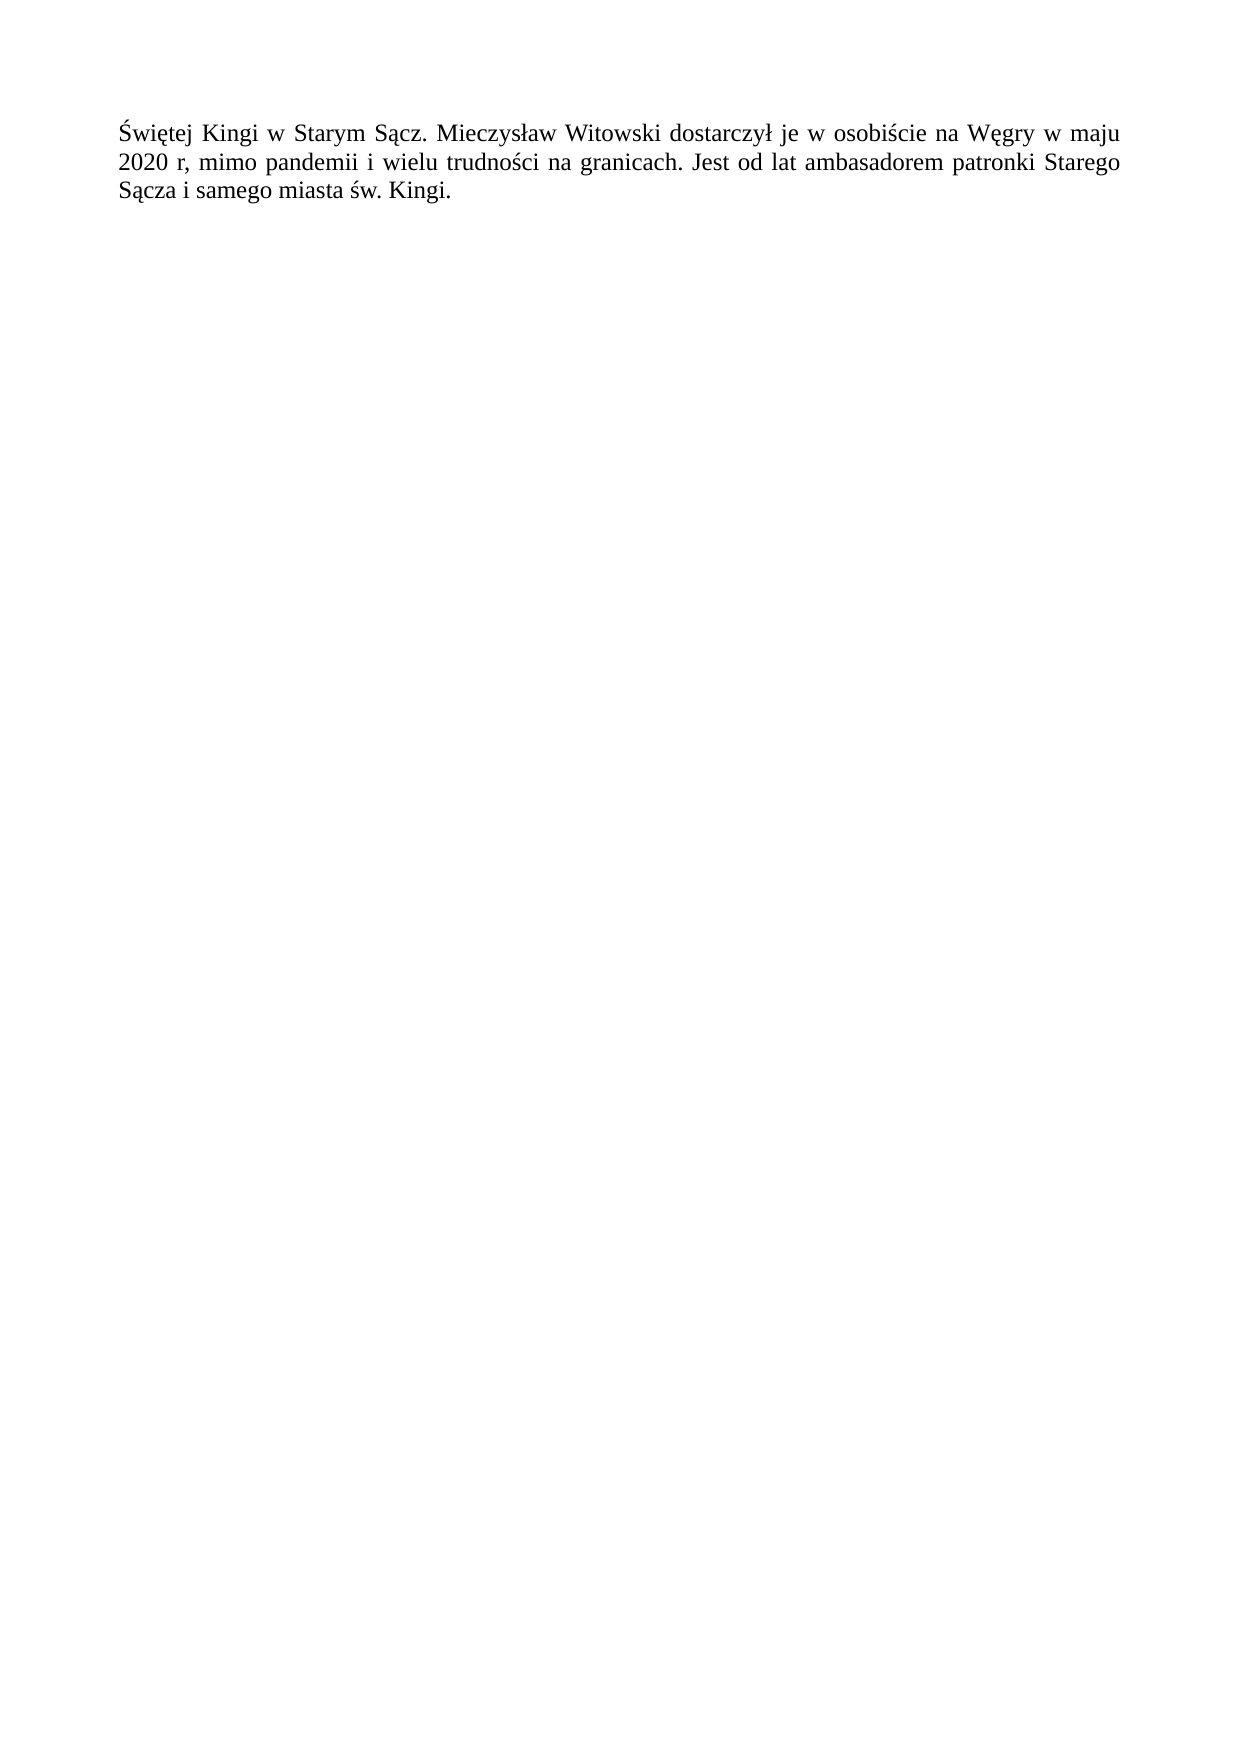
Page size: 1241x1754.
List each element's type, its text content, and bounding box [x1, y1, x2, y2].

text Świętej Kingi w Starym Sącz. Mieczysław Witowski dostarczył je w osobiście na Węgry w maju 2020 r, mimo pandemii i wielu trudności na granicach. Jest od lat ambasadorem patronki Starego Sącza i samego miasta św. Kingi. [118, 118, 1122, 204]
